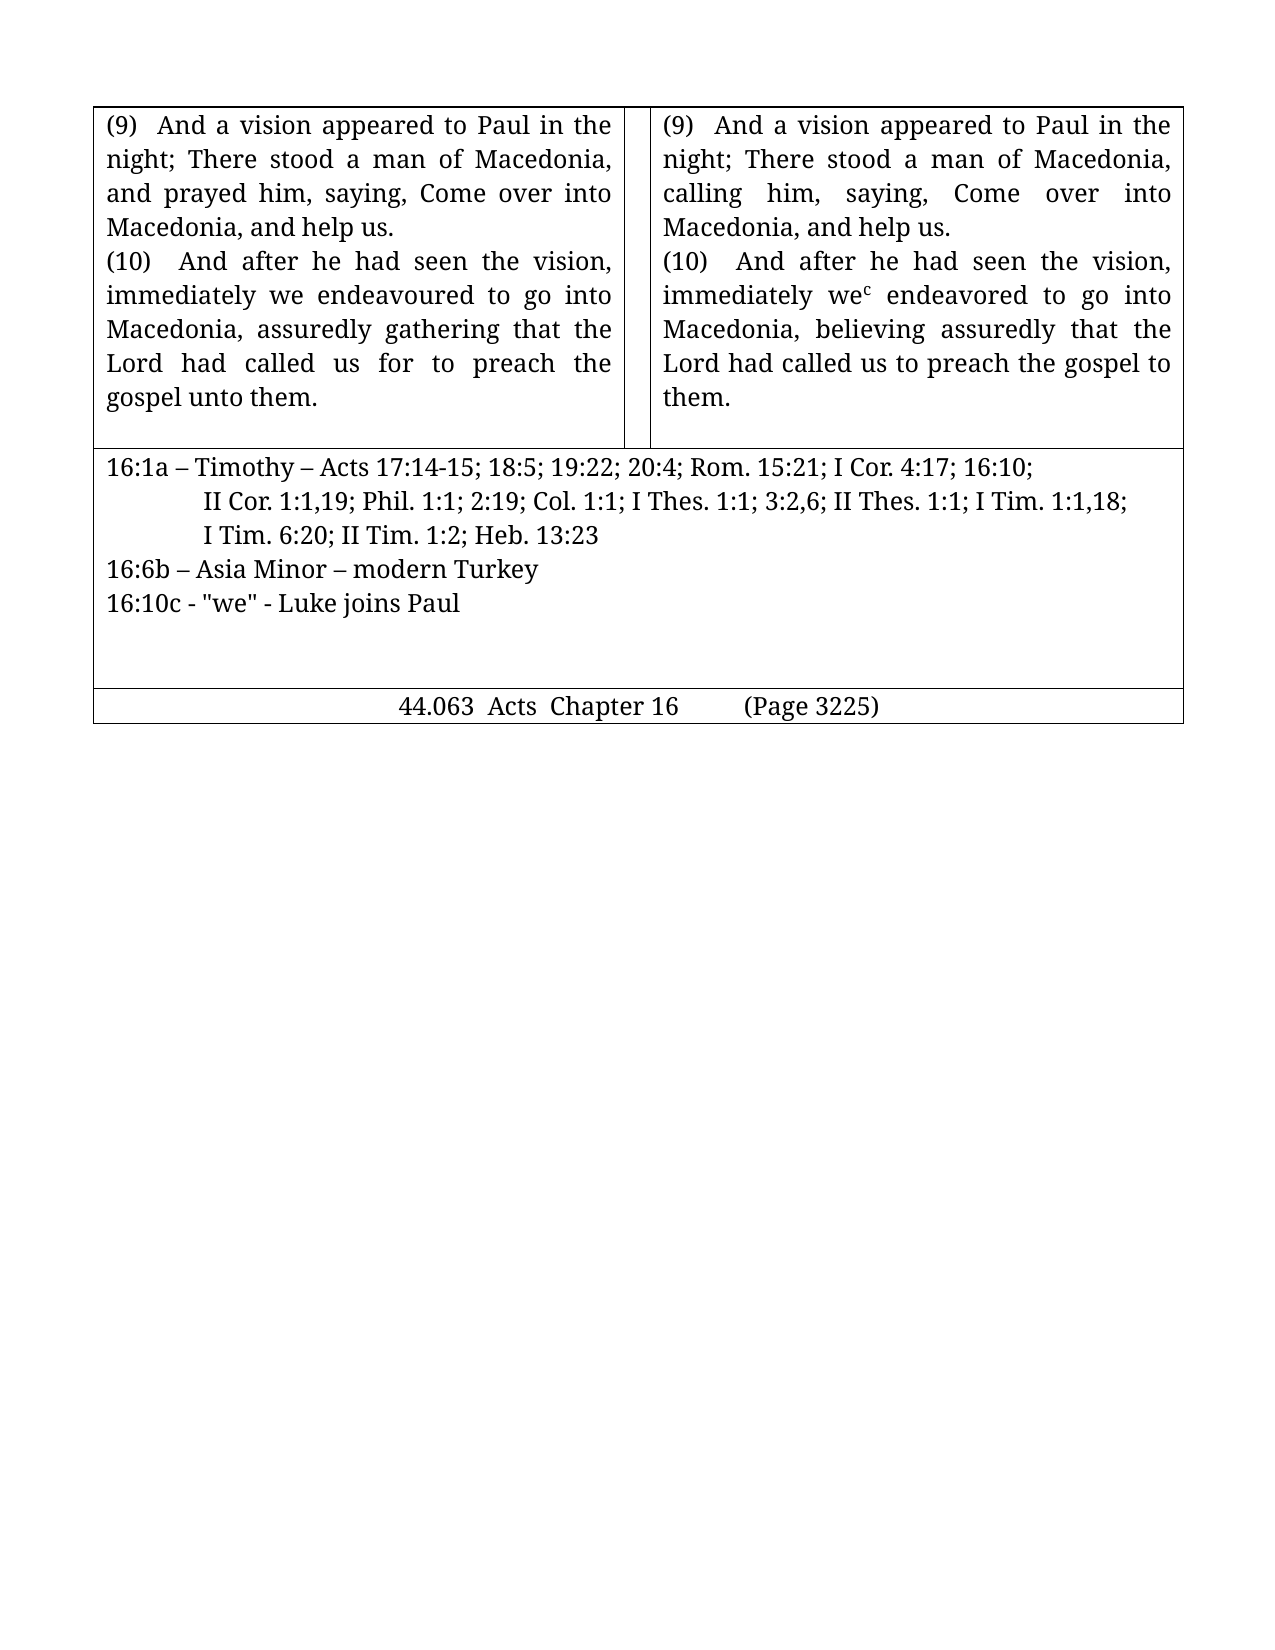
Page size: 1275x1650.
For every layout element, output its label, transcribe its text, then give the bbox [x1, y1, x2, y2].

table_cell [625, 108, 650, 448]
table_cell 16:1a – Timothy – Acts 17:14-15; 18:5; 19:22; 20:4; Rom. 15:21; I Cor. 4:17; 16:10; II Cor. 1:1,19; Phil. 1:1; 2:19; Col. 1:1; I Thes. 1:1; 3:2,6; II Thes. 1:1; I Tim. 1:1,18; I Tim. 6:20; II Tim. 1:2; Heb. 13:23 16:6b – Asia Minor – modern Turkey 16:10c - "we" - Luke joins Paul [94, 449, 1183, 688]
table_cell 44.063 Acts Chapter 16 (Page 3225) [94, 689, 1183, 723]
table_cell (9) And a vision appeared to Paul in the night; There stood a man of Macedonia, calling him, saying, Come over into Macedonia, and help us. (10) And after he had seen the vision, immediately wec endeavored to go into Macedonia, believing assuredly that the Lord had called us to preach the gospel to them. [651, 108, 1183, 448]
table_cell (9) And a vision appeared to Paul in the night; There stood a man of Macedonia, and prayed him, saying, Come over into Macedonia, and help us. (10) And after he had seen the vision, immediately we endeavoured to go into Macedonia, assuredly gathering that the Lord had called us for to preach the gospel unto them. [94, 108, 624, 448]
